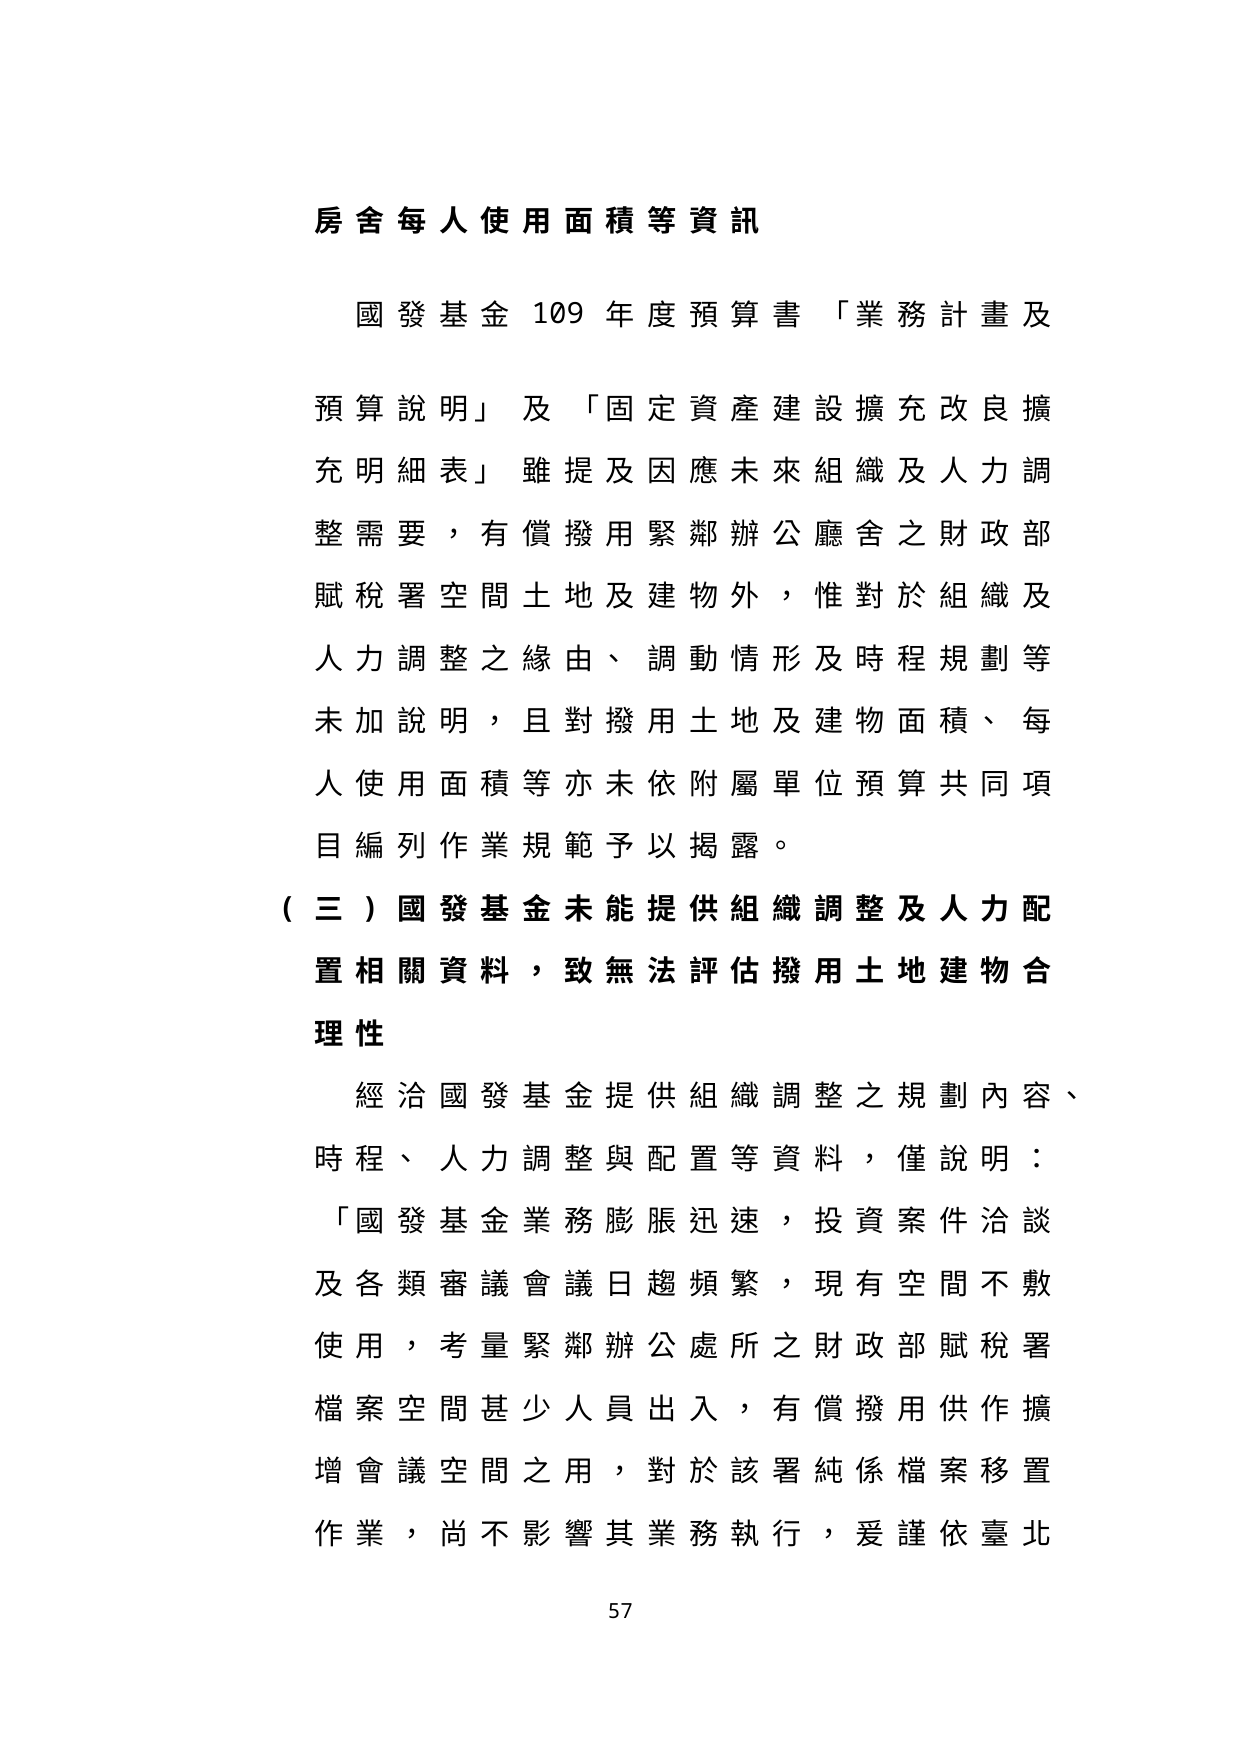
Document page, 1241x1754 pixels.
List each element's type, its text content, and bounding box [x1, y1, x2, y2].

text 房舍每人使用面積等資訊 [242, 177, 1058, 240]
text 國發基金109年度預算書「業務計畫及預算說明」及「固定資產建設擴充改良擴充明細表」雖提及因應未來組織及人力調整需要，有償撥用緊鄰辦公廳舍之財政部賦稅署空間土地及建物外，惟對於組織及人力調整之緣由、調動情形及時程規劃等未加說明，且對撥用土地及建物面積、每人使用面積等亦未依附屬單位預算共同項目編列作業規範予以揭露。 [271, 240, 1058, 865]
text (三)國發基金未能提供組織調整及人力配置相關資料，致無法評估撥用土地建物合理性 [242, 865, 1058, 1052]
text 經洽國發基金提供組織調整之規劃內容、時程、人力調整與配置等資料，僅說明：「國發基金業務膨脹迅速，投資案件洽談及各類審議會議日趨頻繁，現有空間不敷使用，考量緊鄰辦公處所之財政部賦稅署檔案空間甚少人員出入，有償撥用供作擴增會議空間之用，對於該署純係檔案移置作業，尚不影響其業務執行，爰謹依臺北市稅捐稽徵處108年度房屋稅課稅現值及公告現值，於109年度編列預算供作有償撥用財政部賦稅署檔案空間房地之需，並因應未來組織調整及人力調整需求。」對於組織調整與人力配置相關文件均未提供，又該基金109年度員工人數並無變動（詳附表1），致難以評估其撥用之合理性。該基金若確有組織及人力調整規劃，允宜先循組織及人力調整程序報經核准後，評估目前現有房地、辦公房舍之使用狀況與人力配置，再依預計調整時程覈實編列預算購置土地建物為妥。 [271, 1052, 1058, 1552]
